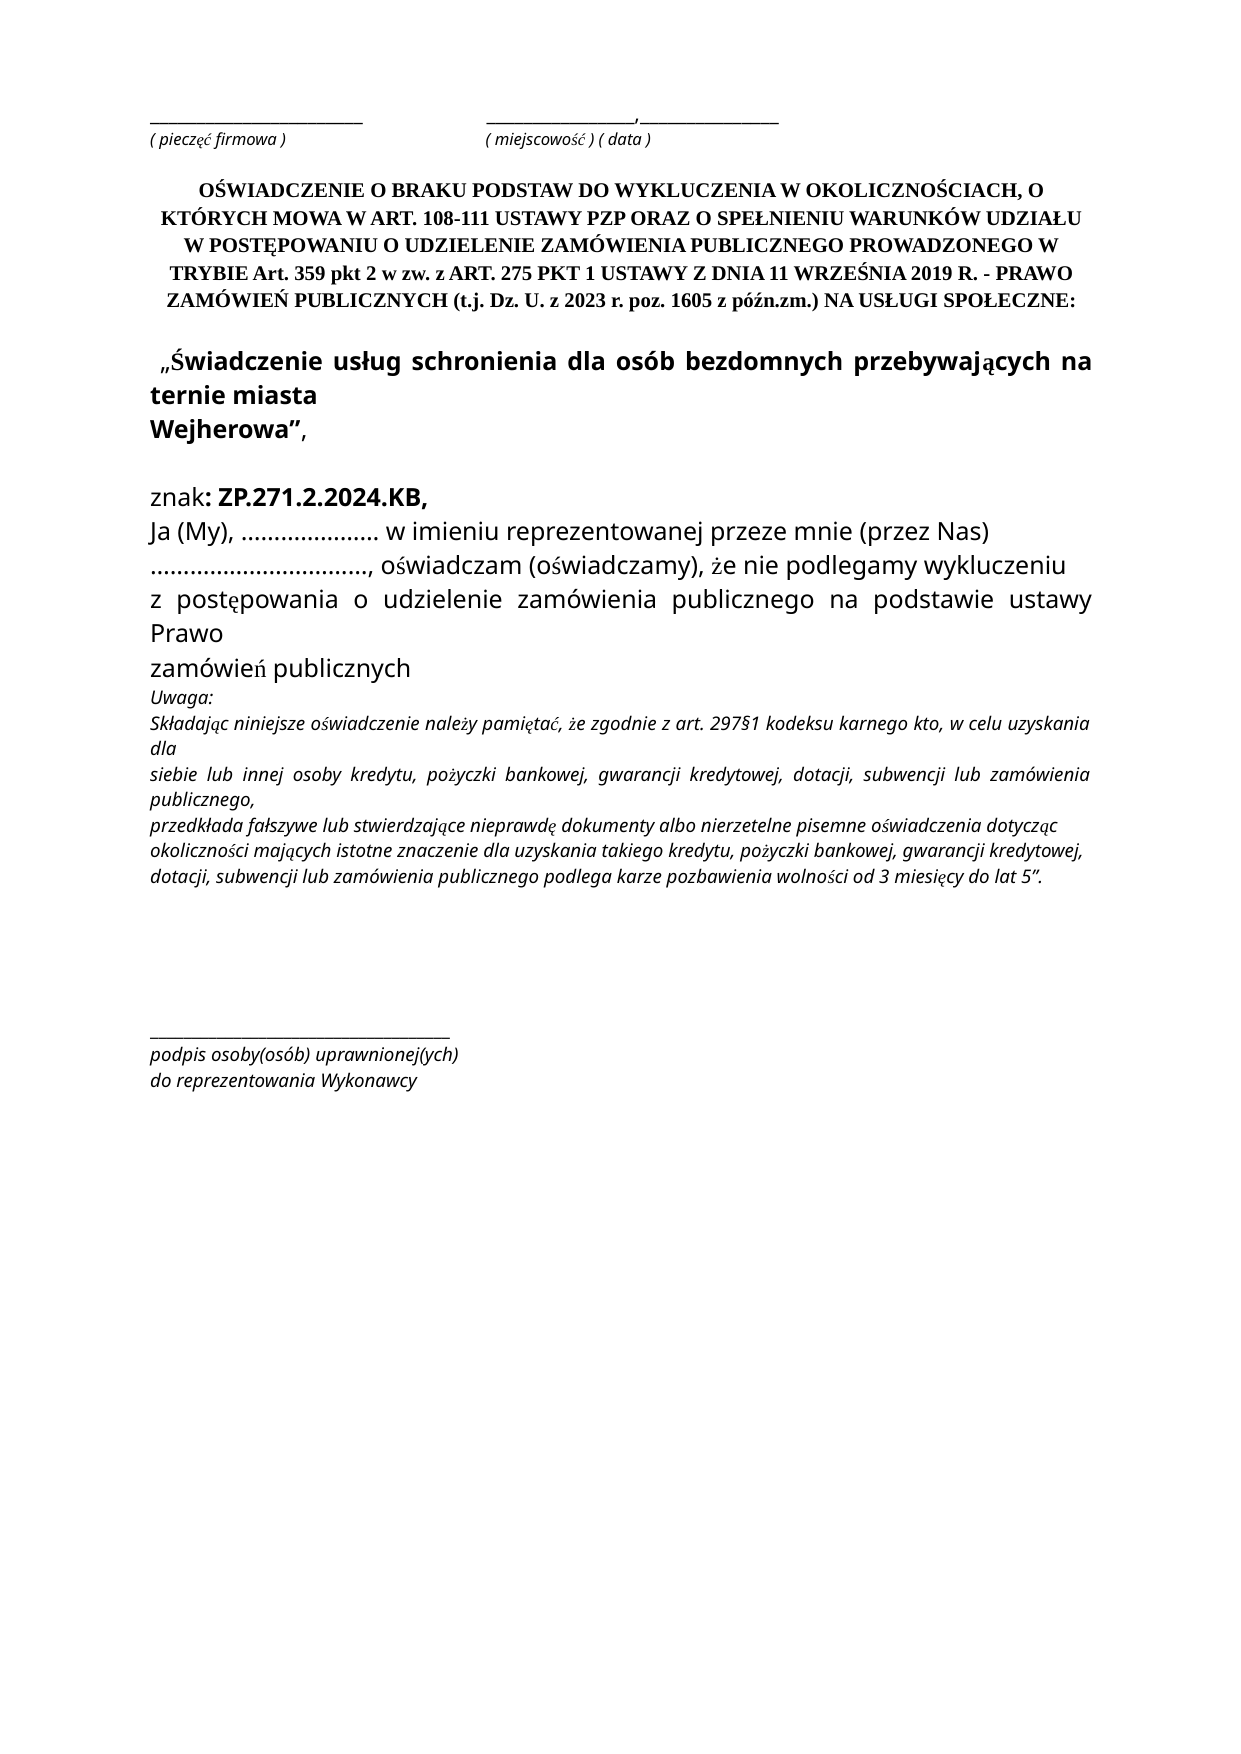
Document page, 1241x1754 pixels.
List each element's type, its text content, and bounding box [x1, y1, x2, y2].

text do reprezentowania Wykonawcy [150, 1067, 1092, 1093]
text z postępowania o udzielenie zamówienia publicznego na podstawie ustawy Prawo [150, 582, 1092, 650]
text dotacji, subwencji lub zamówienia publicznego podlega karze pozbawienia wolności od 3 miesięcy do lat 5”. [150, 863, 1092, 888]
text ( pieczęć firmowa ) ( miejscowość ) ( data ) [150, 128, 1092, 150]
text ____________________________________ [150, 1016, 1092, 1042]
text Uwaga: [150, 684, 1092, 710]
text „Świadczenie usług schronienia dla osób bezdomnych przebywających na ternie miasta [150, 344, 1092, 412]
text zamówień publicznych [150, 650, 1092, 684]
text przedkłada fałszywe lub stwierdzające nieprawdę dokumenty albo nierzetelne pisemne oświadczenia dotycząc [150, 812, 1092, 837]
text Wejherowa”, [150, 412, 1092, 446]
text Składając niniejsze oświadczenie należy pamiętać, że zgodnie z art. 297§1 kodeksu karnego kto, w celu uzyskania dla [150, 710, 1092, 761]
text podpis osoby(osób) uprawnionej(ych) [150, 1042, 1092, 1067]
text _______________________ ________________,_______________ [150, 99, 1092, 128]
text znak: ZP.271.2.2024.KB, [150, 480, 1092, 514]
text OŚWIADCZENIE O BRAKU PODSTAW DO WYKLUCZENIA W OKOLICZNOŚCIACH, O KTÓRYCH MOWA W ART. 108-111 USTAWY PZP ORAZ O SPEŁNIENIU WARUNKÓW UDZIAŁU W POSTĘPOWANIU O UDZIELENIE ZAMÓWIENIA PUBLICZNEGO PROWADZONEGO W TRYBIE Art. 359 pkt 2 w zw. z ART. 275 PKT 1 USTAWY Z DNIA 11 WRZEŚNIA 2019 R. - PRAWO ZAMÓWIEŃ PUBLICZNYCH (t.j. Dz. U. z 2023 r. poz. 1605 z późn.zm.) NA USŁUGI SPOŁECZNE: [150, 178, 1092, 312]
text siebie lub innej osoby kredytu, pożyczki bankowej, gwarancji kredytowej, dotacji, subwencji lub zamówienia publicznego, [150, 761, 1092, 812]
text Ja (My), ………………… w imieniu reprezentowanej przeze mnie (przez Nas) [150, 514, 1092, 548]
text okoliczności mających istotne znaczenie dla uzyskania takiego kredytu, pożyczki bankowej, gwarancji kredytowej, [150, 837, 1092, 863]
text ……………………………, oświadczam (oświadczamy), że nie podlegamy wykluczeniu [150, 548, 1092, 582]
